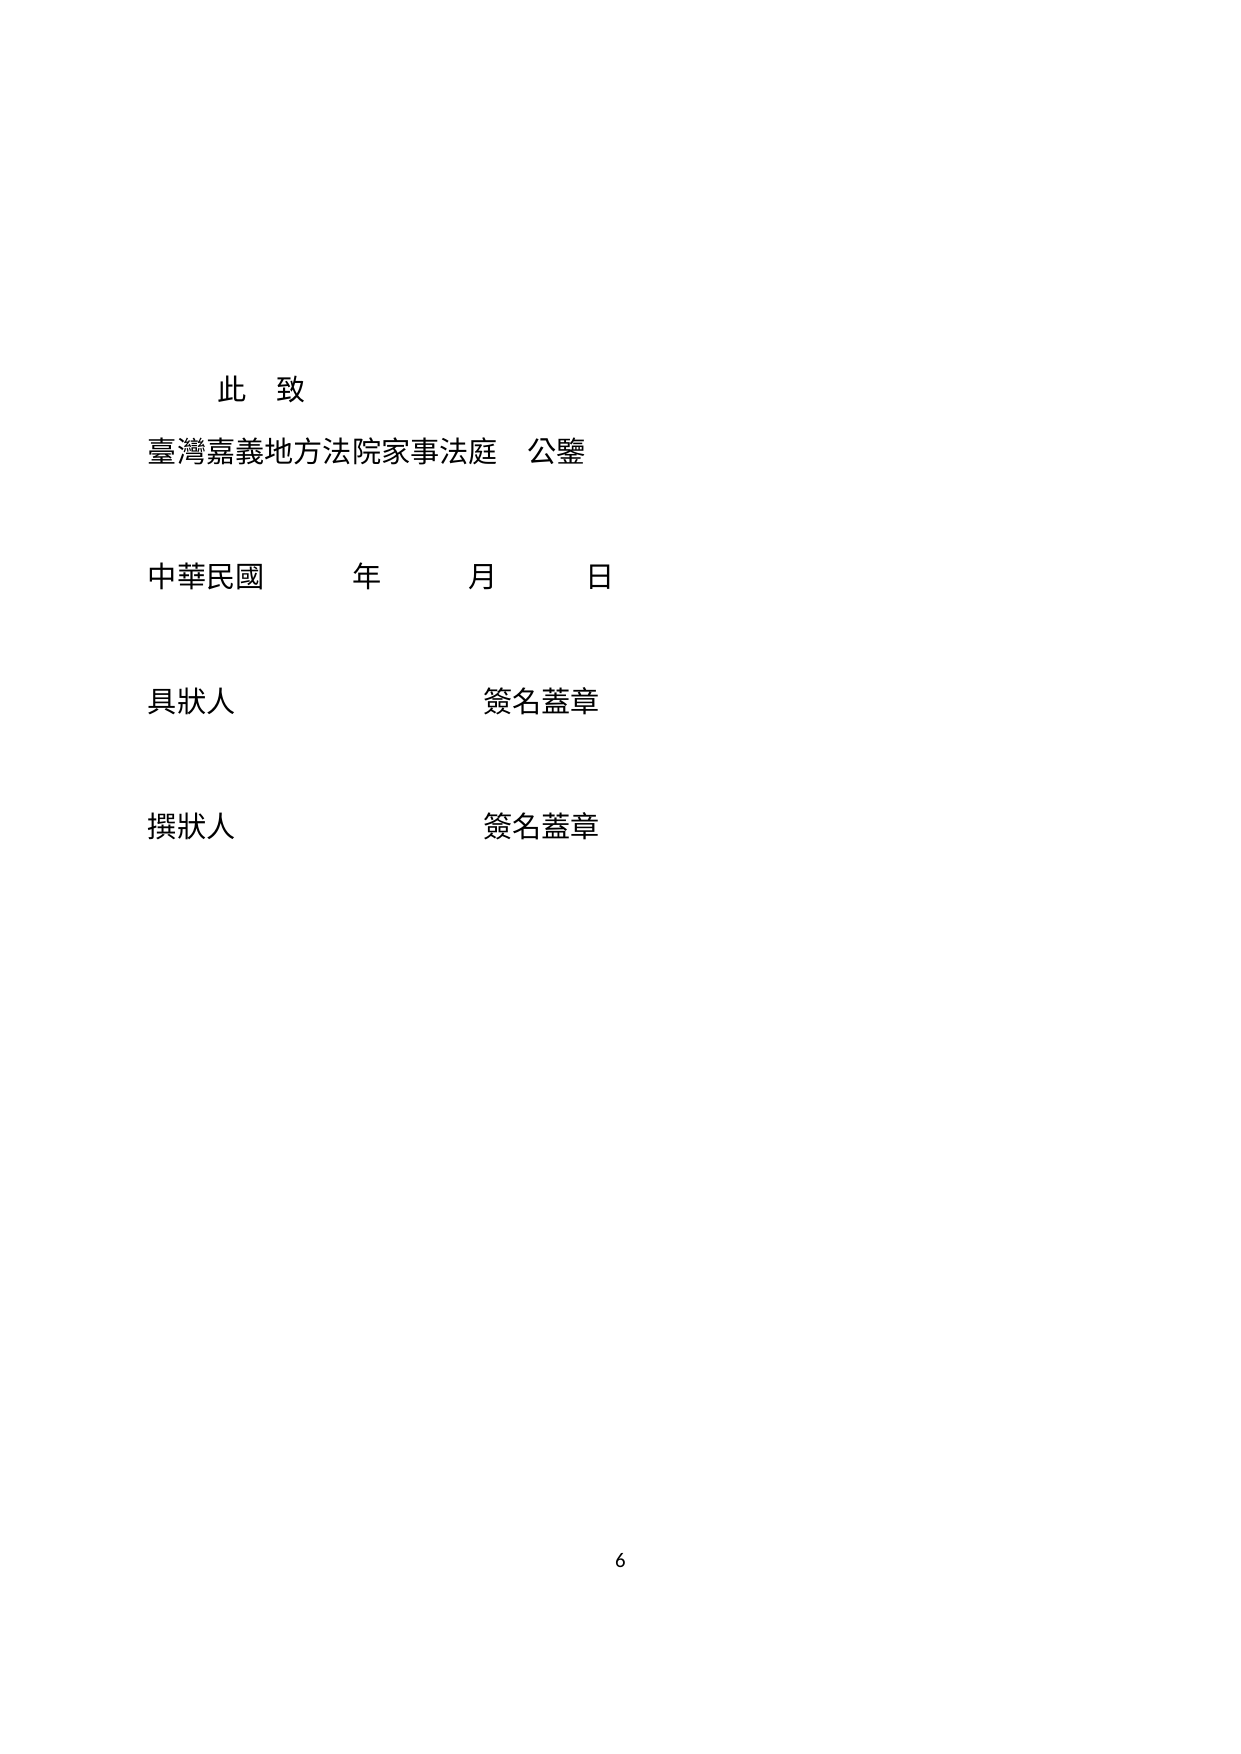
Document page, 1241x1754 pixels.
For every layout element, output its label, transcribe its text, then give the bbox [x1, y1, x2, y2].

text 具狀人 簽名蓋章 [148, 658, 1092, 721]
text 臺灣嘉義地方法院家事法庭 公鑒 [148, 408, 1092, 471]
text 中華民國 年 月 日 [148, 533, 1092, 596]
text 此 致 [148, 346, 1092, 408]
text 撰狀人 簽名蓋章 [148, 783, 1092, 846]
